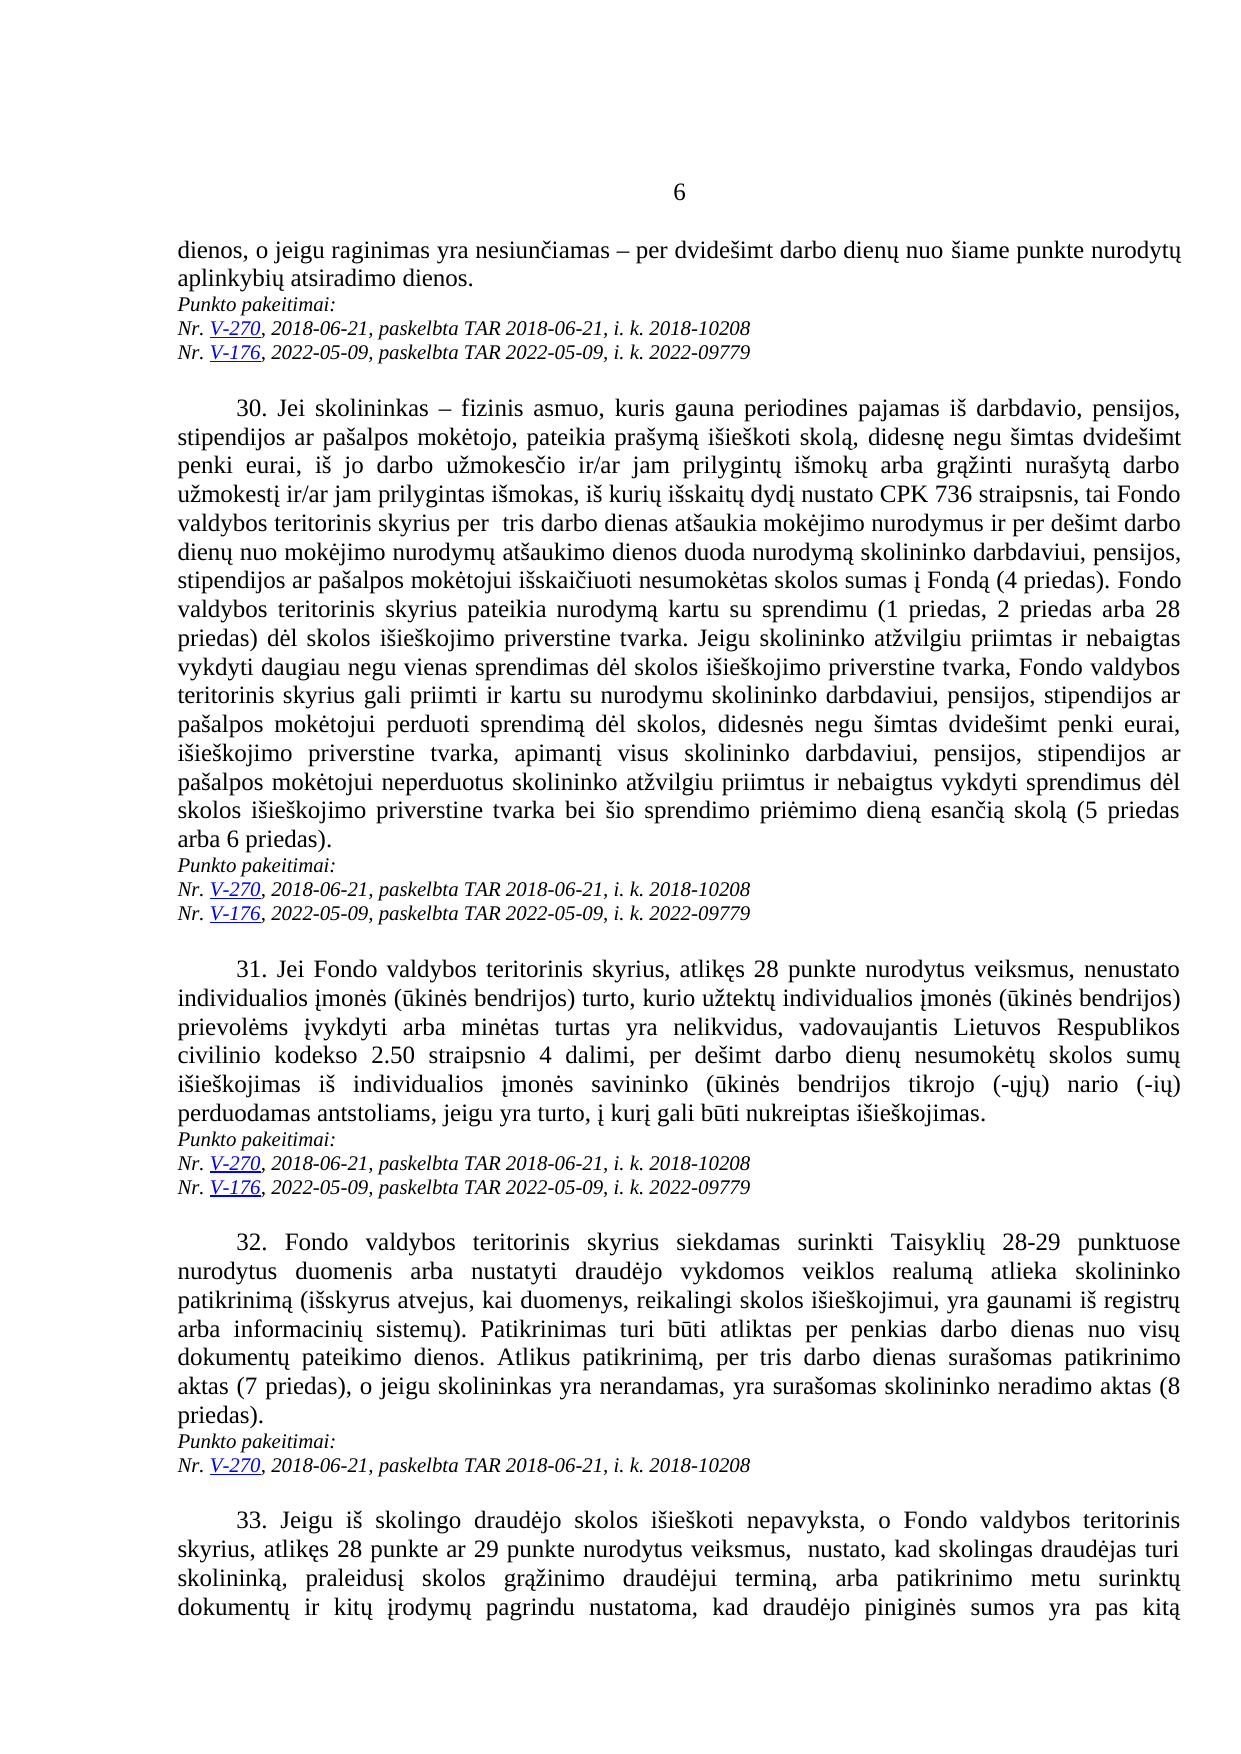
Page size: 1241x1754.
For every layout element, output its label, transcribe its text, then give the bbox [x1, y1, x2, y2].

text Nr. V-176, 2022-05-09, paskelbta TAR 2022-05-09, i. k. 2022-09779 [177, 1175, 1181, 1199]
text Punkto pakeitimai: [177, 1429, 1181, 1453]
text 32. Fondo valdybos teritorinis skyrius siekdamas surinkti Taisyklių 28-29 punktuose nurodytus duomenis arba nustatyti draudėjo vykdomos veiklos realumą atlieka skolininko patikrinimą (išskyrus atvejus, kai duomenys, reikalingi skolos išieškojimui, yra gaunami iš registrų arba informacinių sistemų). Patikrinimas turi būti atliktas per penkias darbo dienas nuo visų dokumentų pateikimo dienos. Atlikus patikrinimą, per tris darbo dienas surašomas patikrinimo aktas (7 priedas), o jeigu skolininkas yra nerandamas, yra surašomas skolininko neradimo aktas (8 priedas). [177, 1227, 1181, 1429]
text Punkto pakeitimai: [177, 853, 1181, 877]
text Punkto pakeitimai: [177, 292, 1181, 316]
text 31. Jei Fondo valdybos teritorinis skyrius, atlikęs 28 punkte nurodytus veiksmus, nenustato individualios įmonės (ūkinės bendrijos) turto, kurio užtektų individualios įmonės (ūkinės bendrijos) prievolėms įvykdyti arba minėtas turtas yra nelikvidus, vadovaujantis Lietuvos Respublikos civilinio kodekso 2.50 straipsnio 4 dalimi, per dešimt darbo dienų nesumokėtų skolos sumų išieškojimas iš individualios įmonės savininko (ūkinės bendrijos tikrojo (-ųjų) nario (-ių) perduodamas antstoliams, jeigu yra turto, į kurį gali būti nukreiptas išieškojimas. [177, 954, 1181, 1127]
text Nr. V-270, 2018-06-21, paskelbta TAR 2018-06-21, i. k. 2018-10208 [177, 316, 1181, 340]
text dienos, o jeigu raginimas yra nesiunčiamas – per dvidešimt darbo dienų nuo šiame punkte nurodytų aplinkybių atsiradimo dienos. [177, 235, 1181, 292]
text Nr. V-270, 2018-06-21, paskelbta TAR 2018-06-21, i. k. 2018-10208 [177, 1151, 1181, 1175]
text 33. Jeigu iš skolingo draudėjo skolos išieškoti nepavyksta, o Fondo valdybos teritorinis skyrius, atlikęs 28 punkte ar 29 punkte nurodytus veiksmus, nustato, kad skolingas draudėjas turi skolininką, praleidusį skolos grąžinimo draudėjui terminą, arba patikrinimo metu surinktų dokumentų ir kitų įrodymų pagrindu nustatoma, kad draudėjo piniginės sumos yra pas kitą [177, 1506, 1181, 1621]
text Nr. V-176, 2022-05-09, paskelbta TAR 2022-05-09, i. k. 2022-09779 [177, 901, 1181, 925]
text Punkto pakeitimai: [177, 1127, 1181, 1151]
text 30. Jei skolininkas – fizinis asmuo, kuris gauna periodines pajamas iš darbdavio, pensijos, stipendijos ar pašalpos mokėtojo, pateikia prašymą išieškoti skolą, didesnę negu šimtas dvidešimt penki eurai, iš jo darbo užmokesčio ir/ar jam prilygintų išmokų arba grąžinti nurašytą darbo užmokestį ir/ar jam prilygintas išmokas, iš kurių išskaitų dydį nustato CPK 736 straipsnis, tai Fondo valdybos teritorinis skyrius per tris darbo dienas atšaukia mokėjimo nurodymus ir per dešimt darbo dienų nuo mokėjimo nurodymų atšaukimo dienos duoda nurodymą skolininko darbdaviui, pensijos, stipendijos ar pašalpos mokėtojui išskaičiuoti nesumokėtas skolos sumas į Fondą (4 priedas). Fondo valdybos teritorinis skyrius pateikia nurodymą kartu su sprendimu (1 priedas, 2 priedas arba 28 priedas) dėl skolos išieškojimo priverstine tvarka. Jeigu skolininko atžvilgiu priimtas ir nebaigtas vykdyti daugiau negu vienas sprendimas dėl skolos išieškojimo priverstine tvarka, Fondo valdybos teritorinis skyrius gali priimti ir kartu su nurodymu skolininko darbdaviui, pensijos, stipendijos ar pašalpos mokėtojui perduoti sprendimą dėl skolos, didesnės negu šimtas dvidešimt penki eurai, išieškojimo priverstine tvarka, apimantį visus skolininko darbdaviui, pensijos, stipendijos ar pašalpos mokėtojui neperduotus skolininko atžvilgiu priimtus ir nebaigtus vykdyti sprendimus dėl skolos išieškojimo priverstine tvarka bei šio sprendimo priėmimo dieną esančią skolą (5 priedas arba 6 priedas). [177, 393, 1181, 853]
text Nr. V-176, 2022-05-09, paskelbta TAR 2022-05-09, i. k. 2022-09779 [177, 340, 1181, 364]
text Nr. V-270, 2018-06-21, paskelbta TAR 2018-06-21, i. k. 2018-10208 [177, 877, 1181, 901]
text Nr. V-270, 2018-06-21, paskelbta TAR 2018-06-21, i. k. 2018-10208 [177, 1453, 1181, 1477]
